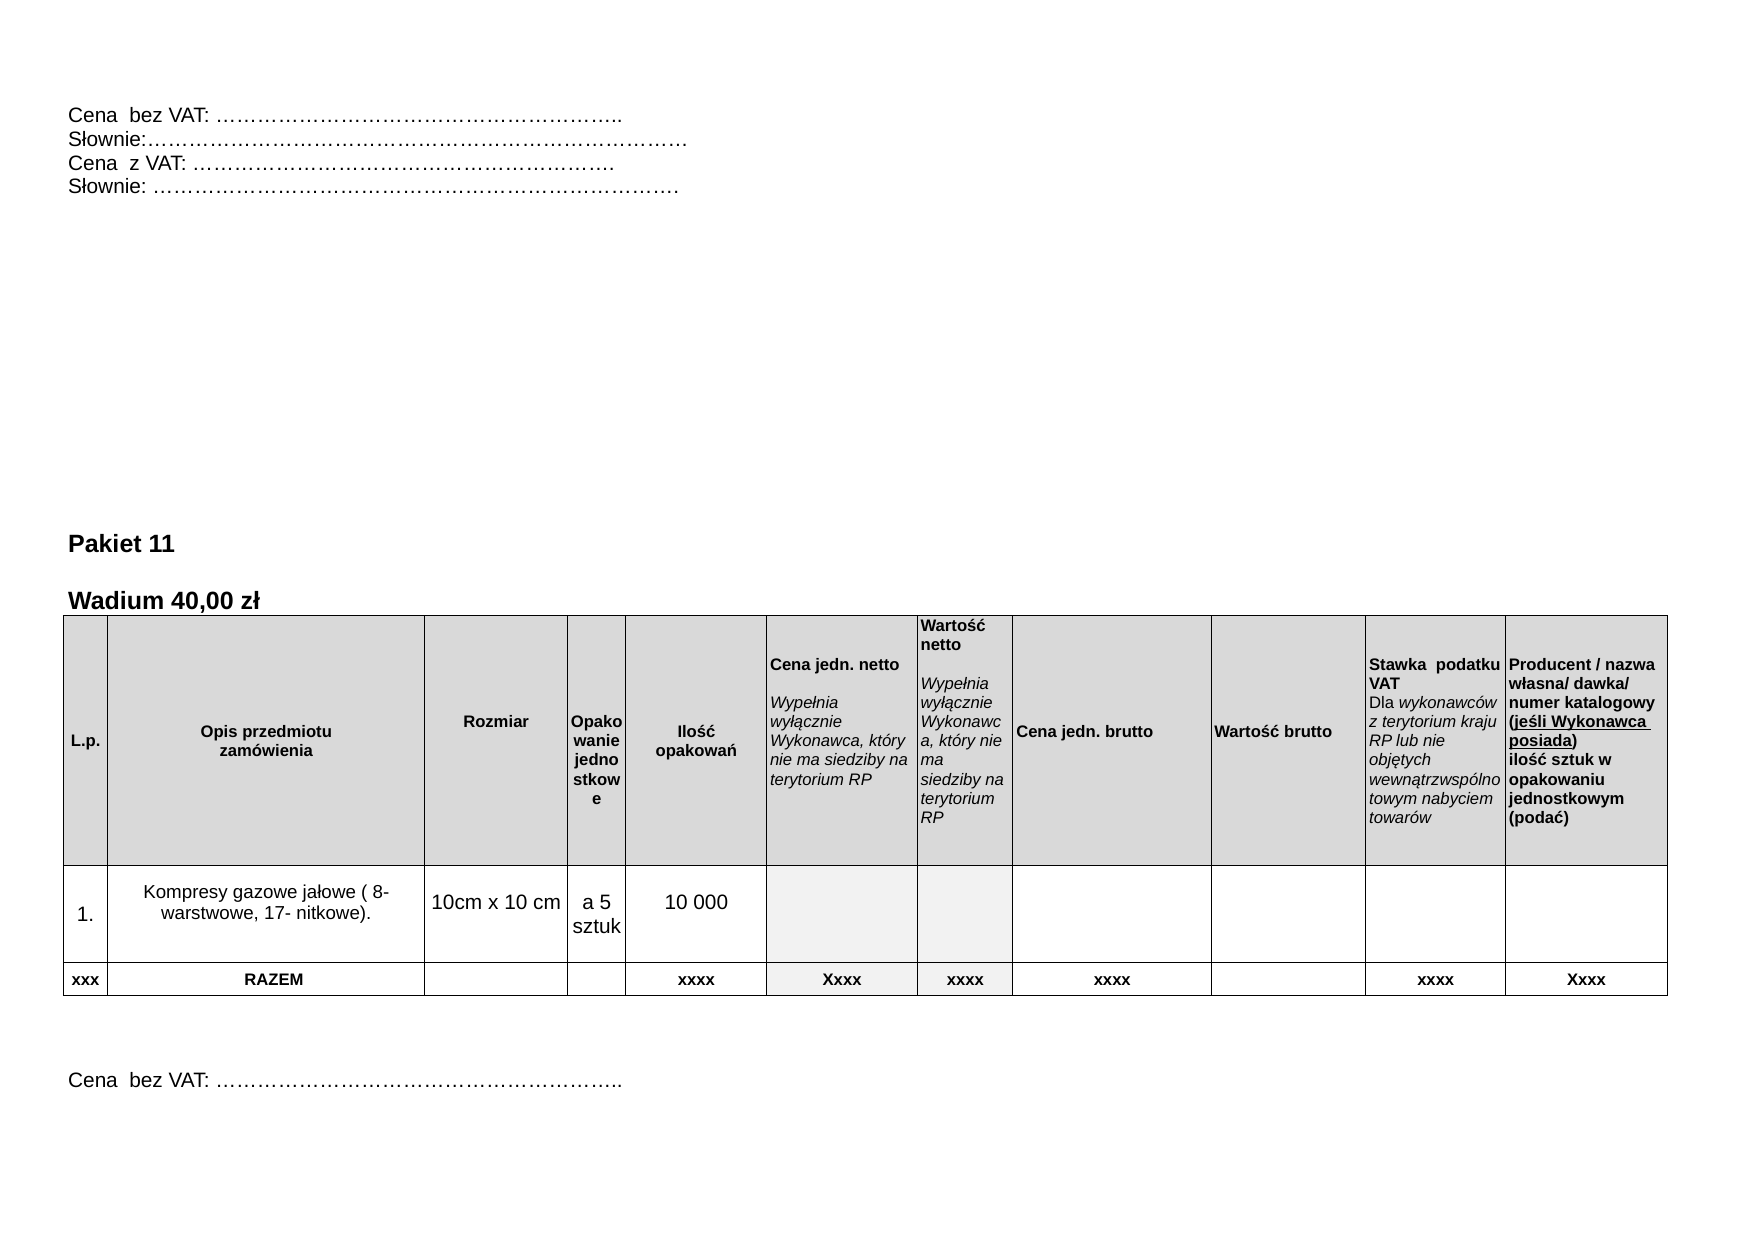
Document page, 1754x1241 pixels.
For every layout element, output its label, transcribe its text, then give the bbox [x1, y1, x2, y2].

table_cell [1366, 866, 1505, 962]
table_cell Xxxx [1506, 963, 1667, 995]
table_header Rozmiar [425, 616, 567, 865]
table_cell xxxx [1013, 963, 1211, 995]
table_cell xxxx [626, 963, 766, 995]
table_header L.p. [64, 616, 107, 865]
table_cell [425, 963, 567, 995]
text Cena bez VAT: ………………………………………………….. [68, 102, 1636, 126]
table_cell Xxxx [767, 963, 917, 995]
table_header Opakowanie jednostkowe [568, 616, 625, 865]
text Pakiet 11 [68, 529, 1636, 557]
text Słownie: …………………………………………………………………. [68, 174, 1636, 198]
table_cell [1013, 866, 1211, 962]
table_cell [1212, 963, 1365, 995]
table_header Producent / nazwa własna/ dawka/ numer katalogowy (jeśli Wykonawca posiada) ilość sztuk w opakowaniu jednostkowym (podać) [1506, 616, 1667, 865]
table_cell xxx [64, 963, 107, 995]
table_header Cena jedn. brutto [1013, 616, 1211, 865]
table_cell a 5 sztuk [568, 866, 625, 962]
table_cell [1212, 866, 1365, 962]
table_cell RAZEM [108, 963, 424, 995]
table_cell xxxx [918, 963, 1012, 995]
table_header Wartość netto Wypełnia wyłącznie Wykonawca, który nie ma siedziby na terytorium RP [918, 616, 1012, 865]
table_header Ilość opakowań [626, 616, 766, 865]
table_header Cena jedn. netto Wypełnia wyłącznie Wykonawca, który nie ma siedziby na terytorium RP [767, 616, 917, 865]
table_header Opis przedmiotu zamówienia [108, 616, 424, 865]
table_cell xxxx [1366, 963, 1505, 995]
text Słownie:…………………………………………………………………… [68, 126, 1636, 150]
table_cell [568, 963, 625, 995]
table_cell [918, 866, 1012, 962]
table_cell Kompresy gazowe jałowe ( 8- warstwowe, 17- nitkowe). [108, 866, 424, 962]
text Cena bez VAT: ………………………………………………….. [68, 1068, 1636, 1092]
table_cell 10cm x 10 cm [425, 866, 567, 962]
table_cell 1. [64, 866, 107, 962]
table_cell 10 000 [626, 866, 766, 962]
table_header Stawka podatku VAT Dla wykonawców z terytorium kraju RP lub nie objętych wewnątrzwspólnotowym nabyciem towarów [1366, 616, 1505, 865]
table_header Wartość brutto [1212, 616, 1365, 865]
text Cena z VAT: ……………………………………………………. [68, 150, 1636, 174]
table_cell [1506, 866, 1667, 962]
table_cell [767, 866, 917, 962]
text Wadium 40,00 zł [68, 586, 1636, 615]
